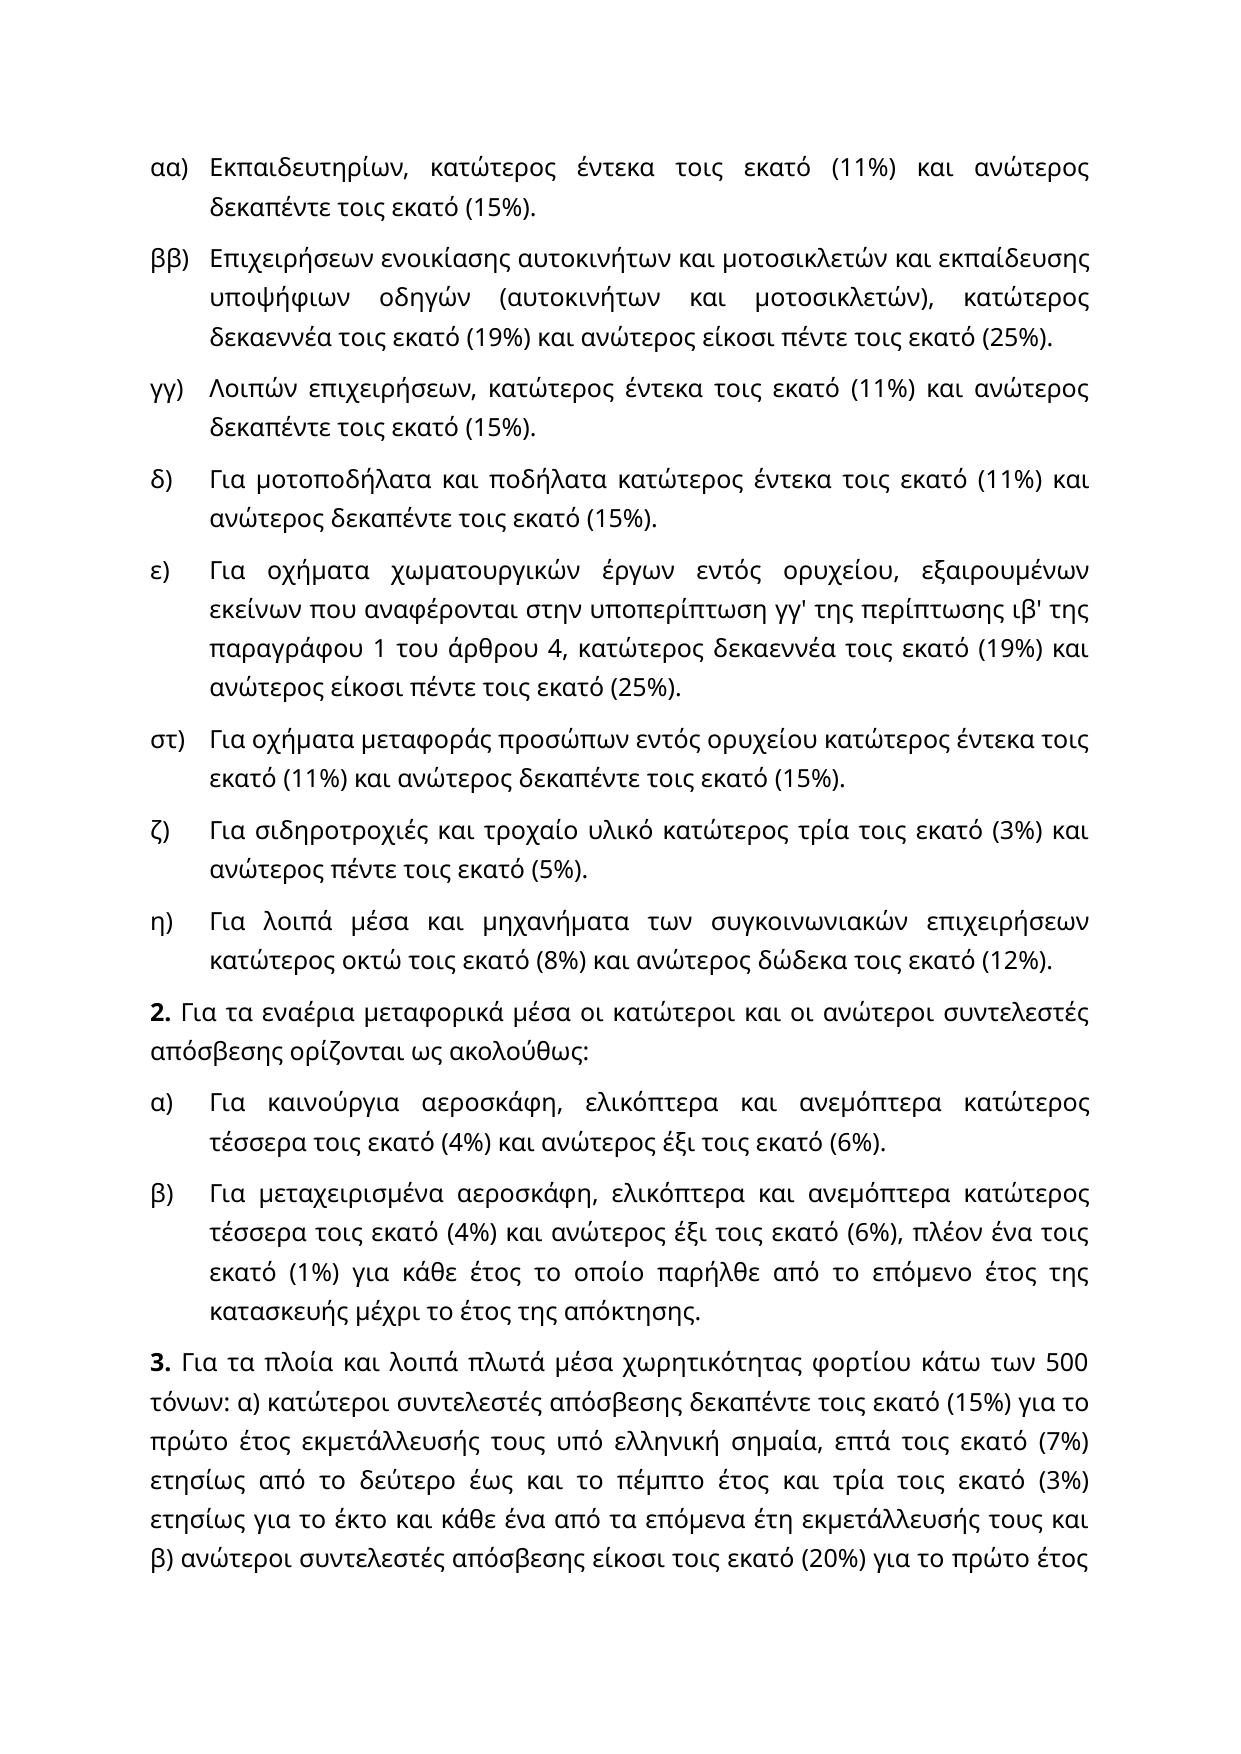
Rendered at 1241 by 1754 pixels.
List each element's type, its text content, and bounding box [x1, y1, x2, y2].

list ζ) Για σιδηροτροχιές και τροχαίο υλικό κατώτερος τρία τοις εκατό (3%) και ανώτερος πέντε τοις εκατό (5%). [150, 812, 1090, 886]
text 2. Για τα εναέρια μεταφορικά μέσα οι κατώτεροι και οι ανώτεροι συντελεστές απόσβεσης ορίζονται ως ακολούθως: [150, 994, 1090, 1067]
list η) Για λοιπά μέσα και μηχανήματα των συγκοινωνιακών επιχειρήσεων κατώτερος οκτώ τοις εκατό (8%) και ανώτερος δώδεκα τοις εκατό (12%). [150, 903, 1090, 977]
list αα) Εκπαιδευτηρίων, κατώτερος έντεκα τοις εκατό (11%) και ανώτερος δεκαπέντε τοις εκατό (15%). [150, 150, 1090, 223]
list β) Για μεταχειρισμένα αεροσκάφη, ελικόπτερα και ανεμόπτερα κατώτερος τέσσερα τοις εκατό (4%) και ανώτερος έξι τοις εκατό (6%), πλέον ένα τοις εκατό (1%) για κάθε έτος το οποίο παρήλθε από το επόμενο έτος της κατασκευής μέχρι το έτος της απόκτησης. [150, 1176, 1090, 1327]
list στ) Για οχήματα μεταφοράς προσώπων εντός ορυχείου κατώτερος έντεκα τοις εκατό (11%) και ανώτερος δεκαπέντε τοις εκατό (15%). [150, 722, 1090, 795]
text 3. Για τα πλοία και λοιπά πλωτά μέσα χωρητικότητας φορτίου κάτω των 500 τόνων: α) κατώτεροι συντελεστές απόσβεσης δεκαπέντε τοις εκατό (15%) για το πρώτο έτος εκμετάλλευσής τους υπό ελληνική σημαία, επτά τοις εκατό (7%) ετησίως από το δεύτερο έως και το πέμπτο έτος και τρία τοις εκατό (3%) ετησίως για το έκτο και κάθε ένα από τα επόμενα έτη εκμετάλλευσής τους και β) ανώτεροι συντελεστές απόσβεσης είκοσι τοις εκατό (20%) για το πρώτο έτος [150, 1345, 1090, 1575]
list ββ) Επιχειρήσεων ενοικίασης αυτοκινήτων και μοτοσικλετών και εκπαίδευσης υποψήφιων οδηγών (αυτοκινήτων και μοτοσικλετών), κατώτερος δεκαεννέα τοις εκατό (19%) και ανώτερος είκοσι πέντε τοις εκατό (25%). [150, 241, 1090, 353]
list α) Για καινούργια αεροσκάφη, ελικόπτερα και ανεμόπτερα κατώτερος τέσσερα τοις εκατό (4%) και ανώτερος έξι τοις εκατό (6%). [150, 1085, 1090, 1158]
list γγ) Λοιπών επιχειρήσεων, κατώτερος έντεκα τοις εκατό (11%) και ανώτερος δεκαπέντε τοις εκατό (15%). [150, 371, 1090, 444]
list δ) Για μοτοποδήλατα και ποδήλατα κατώτερος έντεκα τοις εκατό (11%) και ανώτερος δεκαπέντε τοις εκατό (15%). [150, 462, 1090, 535]
list ε) Για οχήματα χωματουργικών έργων εντός ορυχείου, εξαιρουμένων εκείνων που αναφέρονται στην υποπερίπτωση γγ' της περίπτωσης ιβ' της παραγράφου 1 του άρθρου 4, κατώτερος δεκαεννέα τοις εκατό (19%) και ανώτερος είκοσι πέντε τοις εκατό (25%). [150, 552, 1090, 704]
